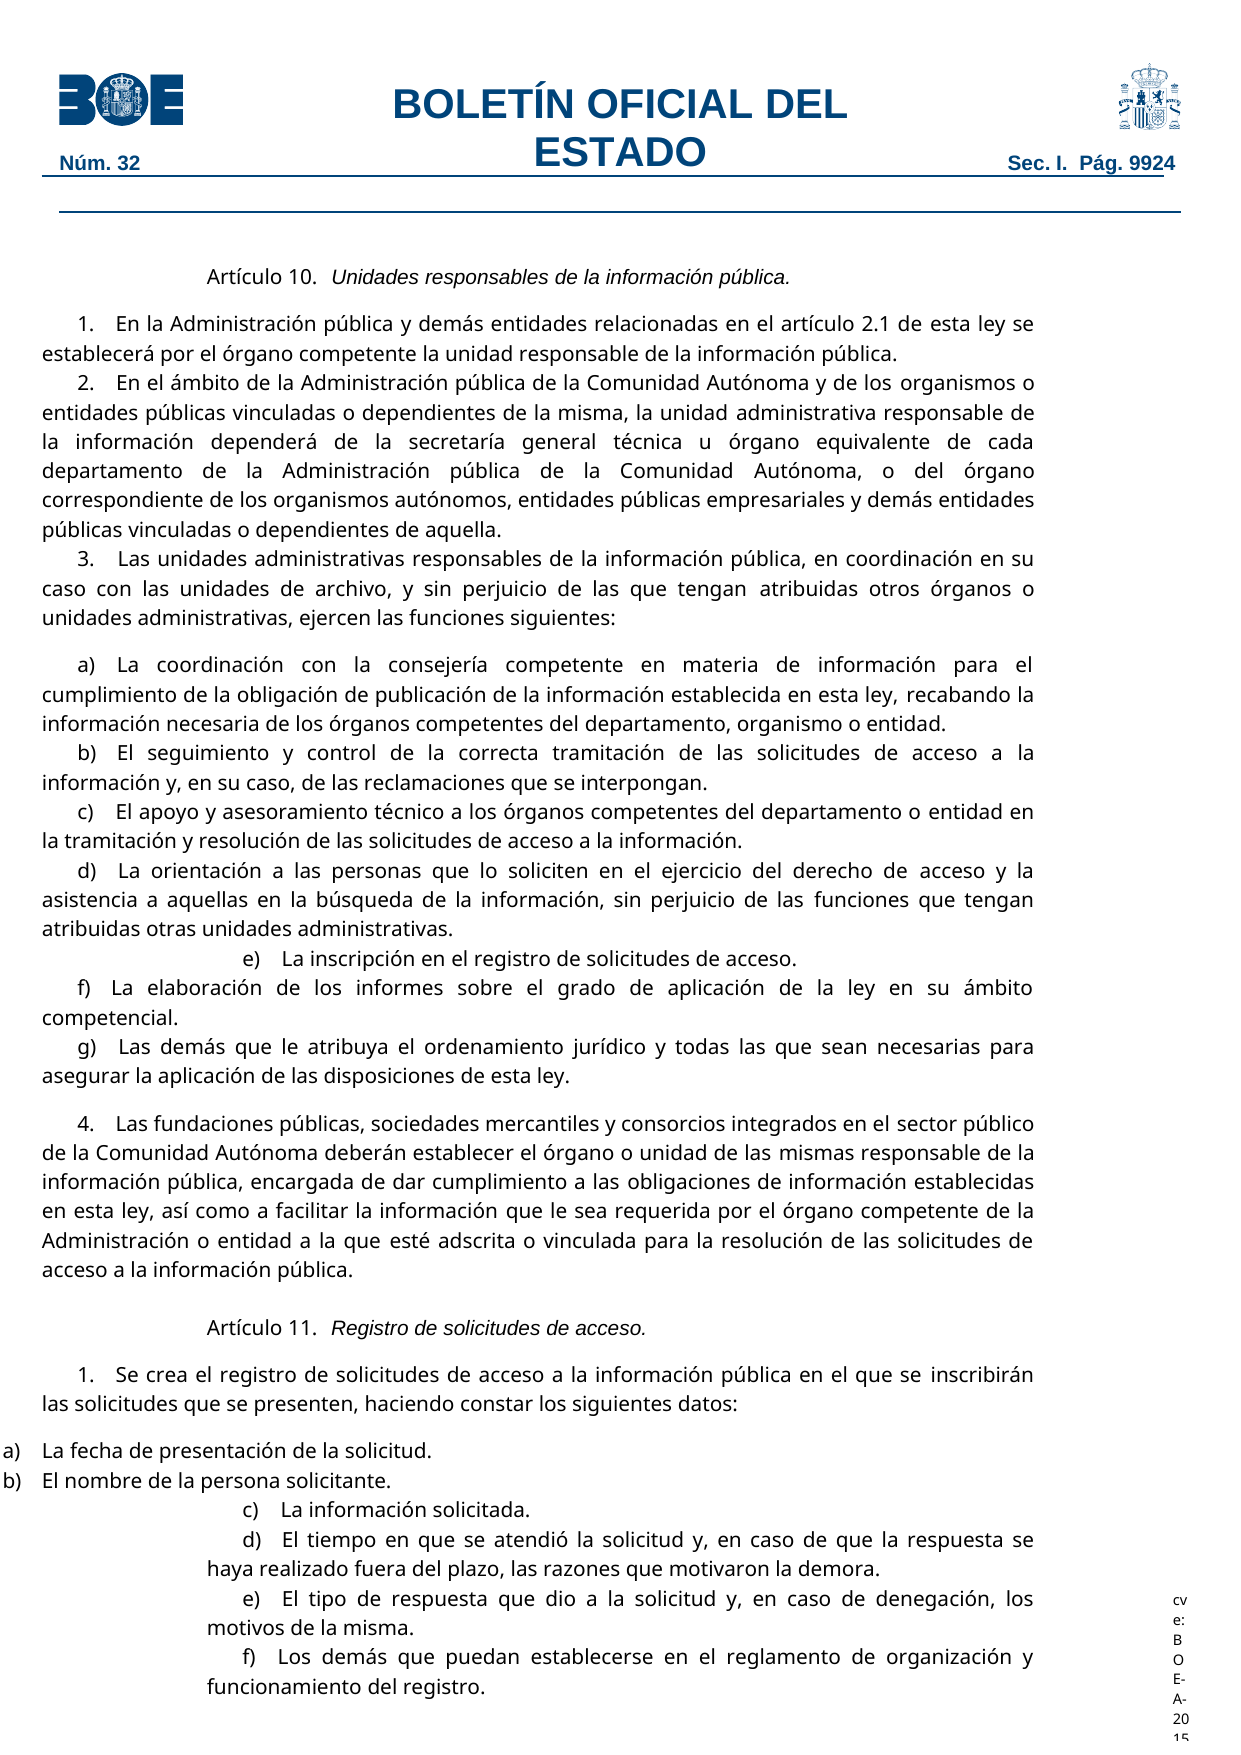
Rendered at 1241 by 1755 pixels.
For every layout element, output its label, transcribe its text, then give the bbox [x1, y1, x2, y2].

list El apoyo y asesoramiento técnico a los órganos competentes del departamento o entidad en la tramitación y resolución de las solicitudes de acceso a la información. [42, 797, 1034, 855]
list cve: BOE-A-2015-1114 [1173, 1589, 1191, 1741]
list Las unidades administrativas responsables de la información pública, en coordinación en su caso con las unidades de archivo, y sin perjuicio de las que tengan atribuidas otros órganos o unidades administrativas, ejercen las funciones siguientes: [42, 544, 1034, 632]
list Los demás que puedan establecerse en el reglamento de organización y funcionamiento del registro. [207, 1642, 1034, 1700]
list El nombre de la persona solicitante. [2, 1466, 1199, 1494]
list La fecha de presentación de la solicitud. [2, 1437, 1199, 1465]
list El seguimiento y control de la correcta tramitación de las solicitudes de acceso a la información y, en su caso, de las reclamaciones que se interpongan. [42, 738, 1034, 796]
text Artículo 11. Registro de solicitudes de acceso. [207, 1313, 1199, 1341]
list Se crea el registro de solicitudes de acceso a la información pública en el que se inscribirán las solicitudes que se presenten, haciendo constar los siguientes datos: [42, 1360, 1034, 1418]
list En la Administración pública y demás entidades relacionadas en el artículo 2.1 de esta ley se establecerá por el órgano competente la unidad responsable de la información pública. [42, 309, 1034, 367]
list El tiempo en que se atendió la solicitud y, en caso de que la respuesta se haya realizado fuera del plazo, las razones que motivaron la demora. [207, 1525, 1034, 1583]
list En el ámbito de la Administración pública de la Comunidad Autónoma y de los organismos o entidades públicas vinculadas o dependientes de la misma, la unidad administrativa responsable de la información dependerá de la secretaría general técnica u órgano equivalente de cada departamento de la Administración pública de la Comunidad Autónoma, o del órgano correspondiente de los organismos autónomos, entidades públicas empresariales y demás entidades públicas vinculadas o dependientes de aquella. [42, 368, 1035, 543]
list La elaboración de los informes sobre el grado de aplicación de la ley en su ámbito competencial. [42, 973, 1034, 1031]
list El tipo de respuesta que dio a la solicitud y, en caso de denegación, los motivos de la misma. [207, 1584, 1034, 1641]
list Las demás que le atribuya el ordenamiento jurídico y todas las que sean necesarias para asegurar la aplicación de las disposiciones de esta ley. [42, 1032, 1034, 1090]
list La inscripción en el registro de solicitudes de acceso. [242, 944, 1199, 972]
list Las fundaciones públicas, sociedades mercantiles y consorcios integrados en el sector público de la Comunidad Autónoma deberán establecer el órgano o unidad de las mismas responsable de la información pública, encargada de dar cumplimiento a las obligaciones de información establecidas en esta ley, así como a facilitar la información que le sea requerida por el órgano competente de la Administración o entidad a la que esté adscrita o vinculada para la resolución de las solicitudes de acceso a la información pública. [42, 1109, 1035, 1283]
text Artículo 10. Unidades responsables de la información pública. [207, 262, 1199, 291]
list La información solicitada. [242, 1496, 1199, 1524]
list La coordinación con la consejería competente en materia de información para el cumplimiento de la obligación de publicación de la información establecida en esta ley, recabando la información necesaria de los órganos competentes del departamento, organismo o entidad. [42, 650, 1034, 737]
list La orientación a las personas que lo soliciten en el ejercicio del derecho de acceso y la asistencia a aquellas en la búsqueda de la información, sin perjuicio de las funciones que tengan atribuidas otras unidades administrativas. [42, 856, 1034, 943]
